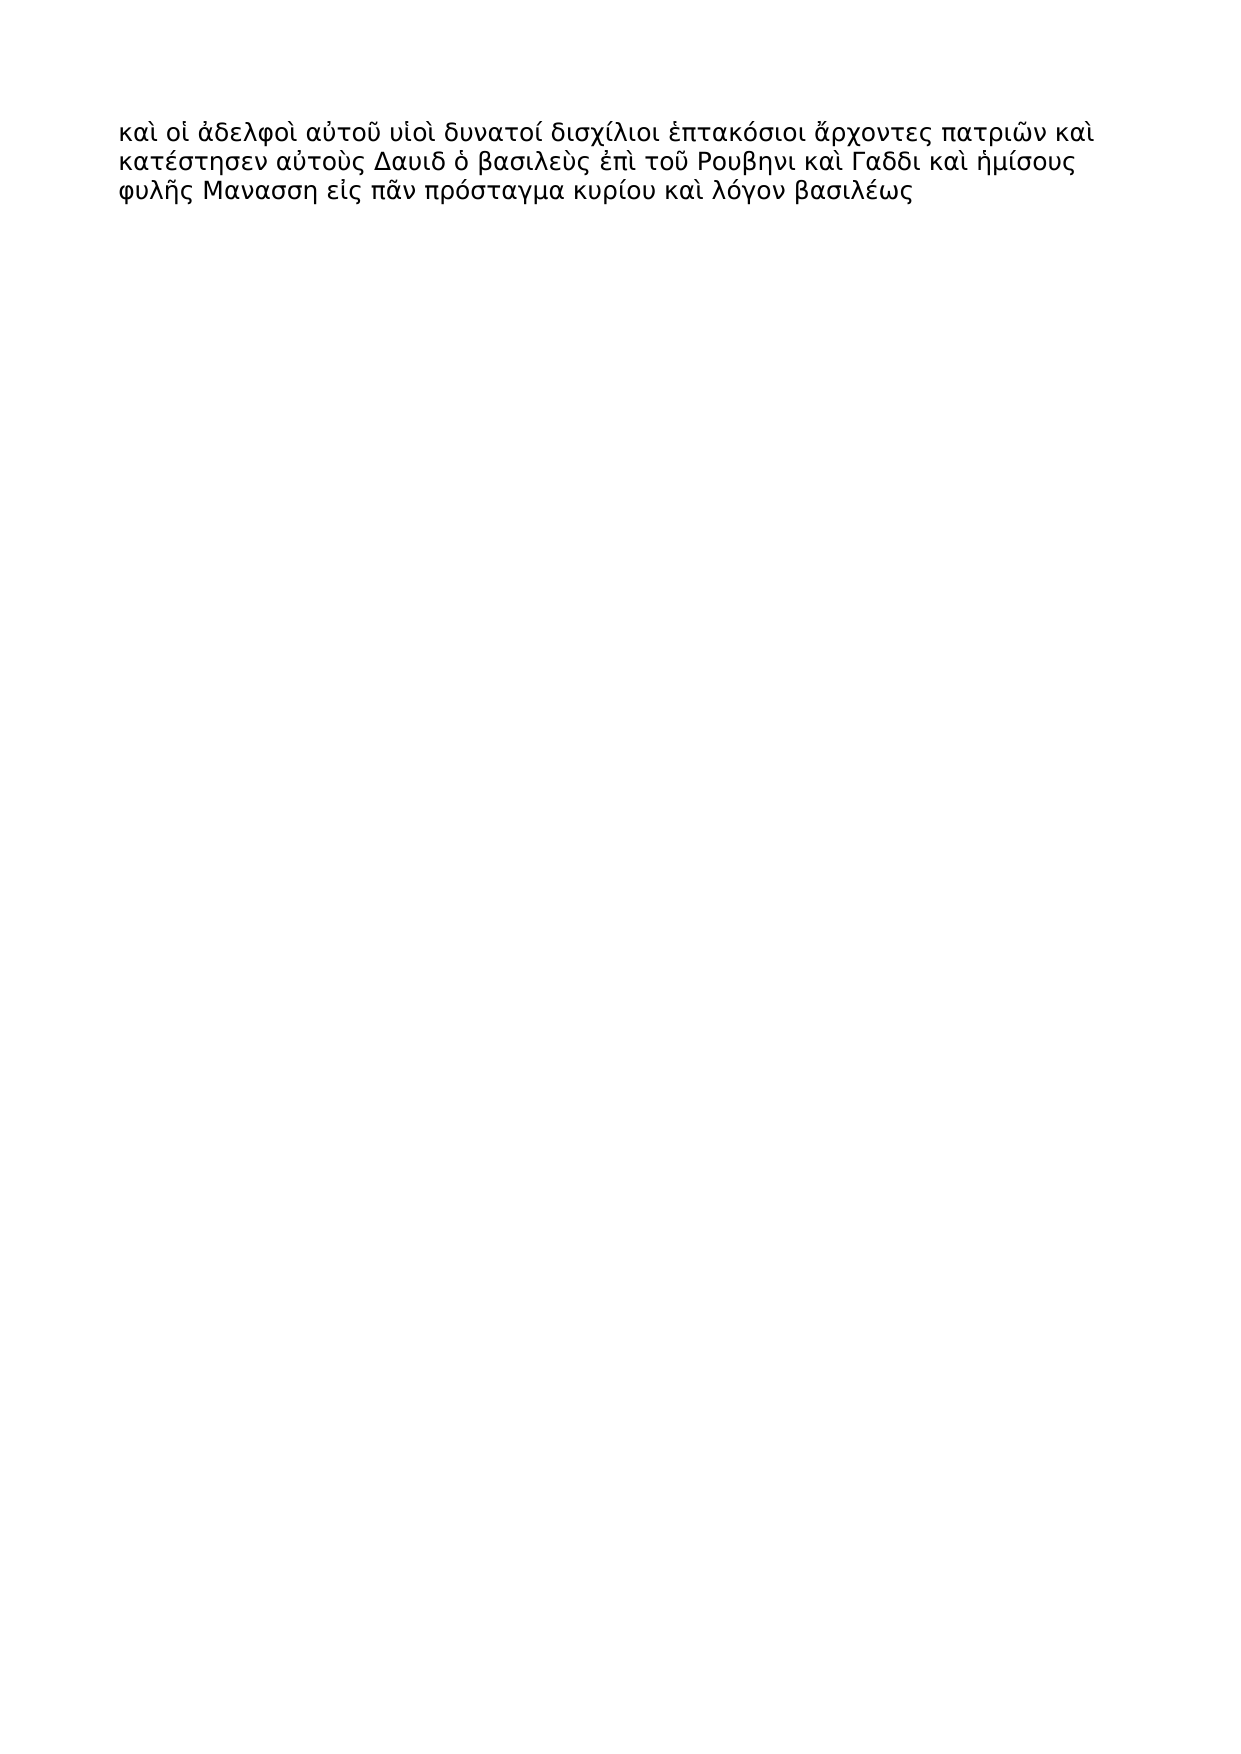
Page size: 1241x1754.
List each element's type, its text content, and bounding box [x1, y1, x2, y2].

text καὶ οἱ ἀδελφοὶ αὐτοῦ υἱοὶ δυνατοί δισχίλιοι ἑπτακόσιοι ἄρχοντες πατριῶν καὶ κατέστησεν αὐτοὺς Δαυιδ ὁ βασιλεὺς ἐπὶ τοῦ Ρουβηνι καὶ Γαδδι καὶ ἡμίσους φυλῆς Μανασση εἰς πᾶν πρόσταγμα κυρίου καὶ λόγον βασιλέως [118, 118, 1122, 206]
